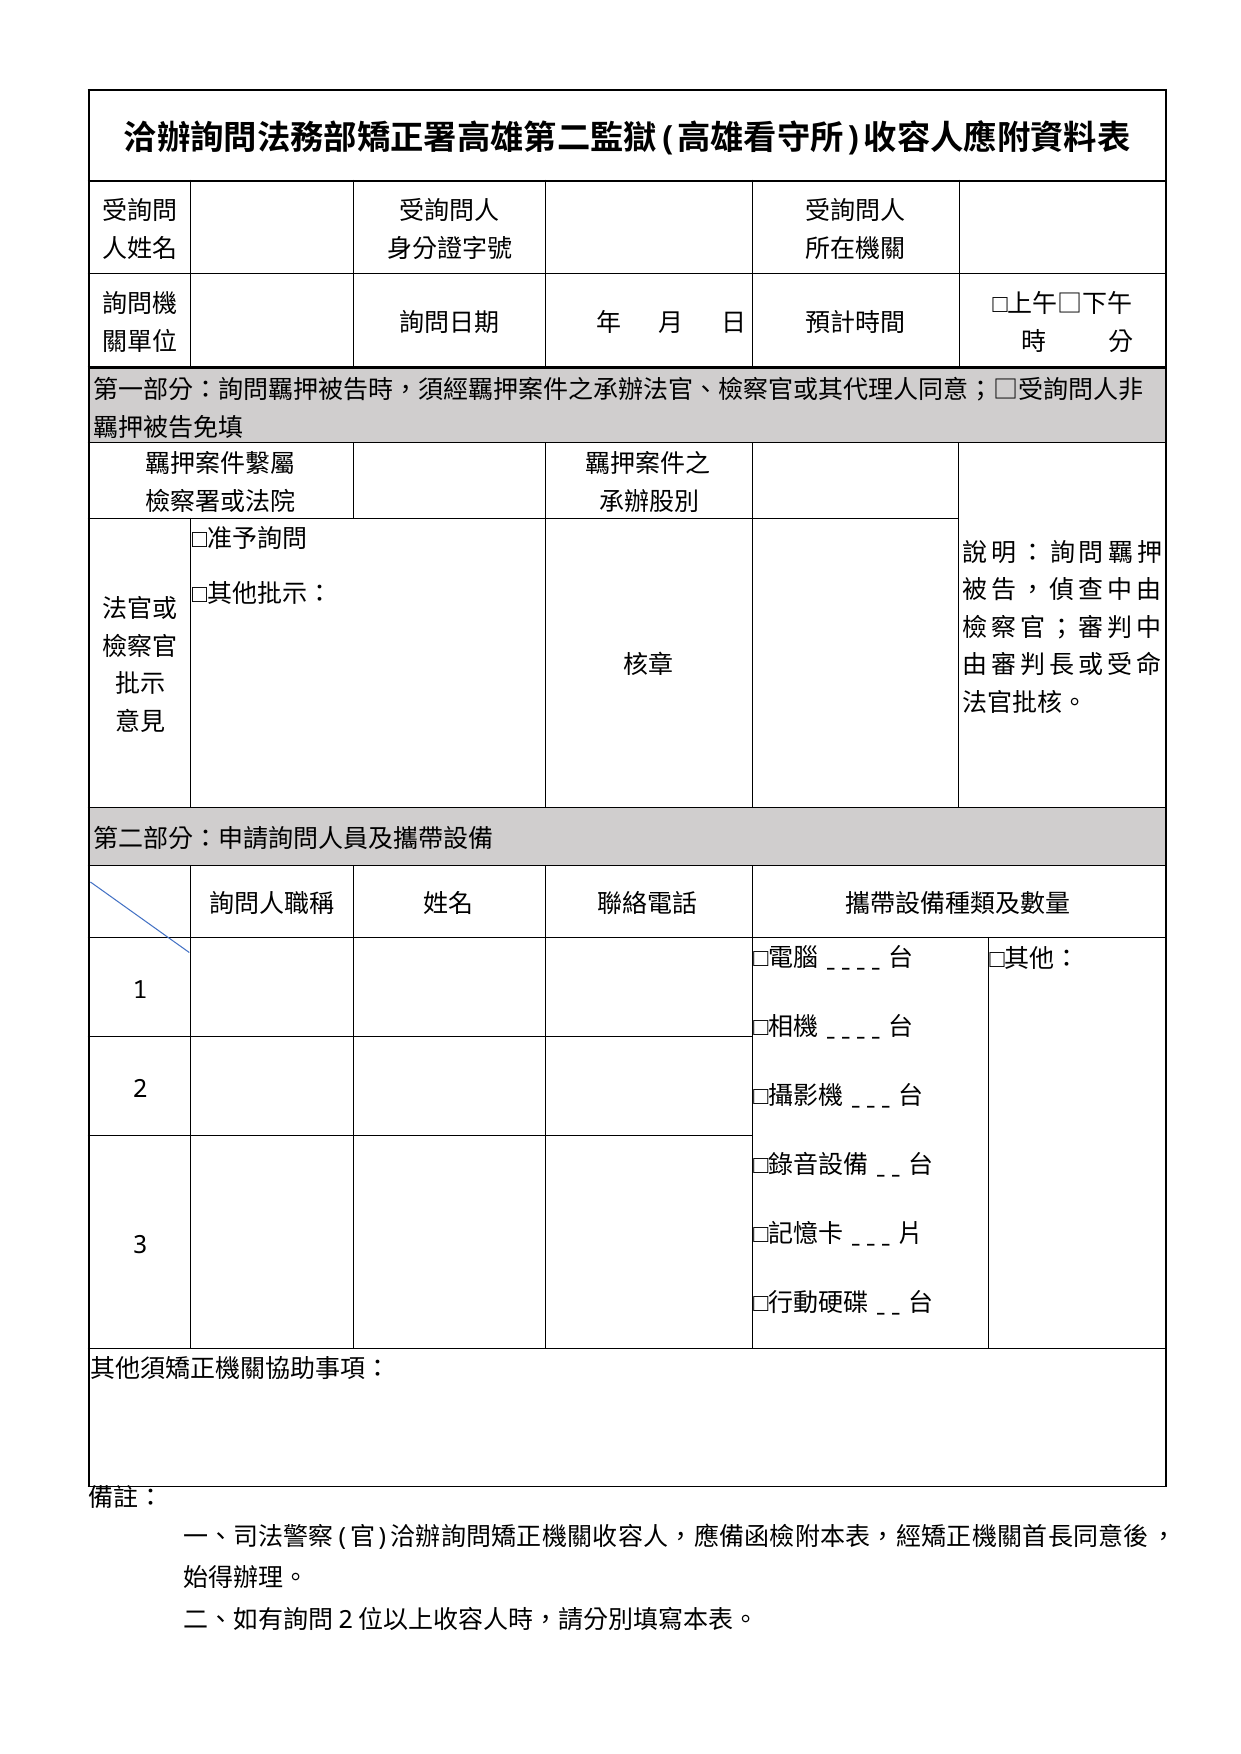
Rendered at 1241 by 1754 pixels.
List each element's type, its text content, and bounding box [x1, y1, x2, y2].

table_cell □電­腦ˍˍˍˍ台 □相機ˍˍˍˍ台 □攝影機ˍˍˍ台 □錄音設備ˍˍ台 □記憶卡ˍˍˍ片 □行動硬碟ˍˍ台 [753, 938, 988, 1348]
table_cell [191, 274, 353, 366]
table_cell [354, 1037, 545, 1135]
table_cell 聯絡電話 [546, 866, 752, 937]
table_cell 說明：詢問羈押被告，偵查中由檢察官；審判中由審判長或受命法官批核。 [959, 443, 1165, 807]
table_cell □上午□下午 時 分 [960, 274, 1165, 366]
table_cell 第一部分：詢問羈押被告時，須經羈押案件之承辦法官、檢察官或其代理人同意；□受詢問人非羈押被告免填 [90, 369, 1165, 442]
table_cell 受詢問人姓名 [90, 182, 190, 273]
table_cell [546, 1136, 752, 1348]
table_cell [960, 182, 1165, 273]
table_header 洽辦詢問法務部矯正署高雄第二監獄(高雄看守所)收容人應附資料表 [90, 91, 1165, 179]
table_cell 詢問日期 [354, 274, 545, 366]
table_cell 法官或檢察官批示 意見 [90, 519, 190, 807]
list 司法警察(官)洽辦詢問矯正機關收容人，應備函檢附本表，經矯正機關首長同意後，始得辦理。 [183, 1512, 1152, 1595]
table_cell 受詢問人 所在機關 [753, 182, 959, 273]
table_cell 羈押案件繫屬 檢察署或法院 [90, 443, 353, 518]
table_cell 第二部分：申請詢問人員及攜帶設備 [90, 808, 1165, 865]
table_cell [191, 182, 353, 273]
table_cell 1 [90, 938, 190, 1036]
table_cell 詢問機關單位 [90, 274, 190, 366]
table_cell [90, 884, 165, 937]
table_cell □准予詢問 □其他批示： [191, 519, 545, 807]
table_cell [354, 938, 545, 1036]
table_cell [191, 938, 353, 1036]
table_cell 攜帶設備種類及數量 [753, 866, 1165, 937]
table_cell [354, 1136, 545, 1348]
table_cell [191, 1136, 353, 1348]
table_cell 2 [90, 1037, 190, 1135]
table_cell [753, 443, 958, 518]
table_cell [546, 1037, 752, 1135]
table_cell [546, 938, 752, 1036]
table_cell [90, 866, 190, 937]
table_cell [354, 443, 545, 518]
table_cell 3 [90, 1136, 190, 1348]
table_cell 其他須矯正機關協助事項： [90, 1349, 1165, 1486]
table_cell [546, 182, 752, 273]
table_cell [753, 519, 958, 807]
table_cell 詢問人職稱 [191, 866, 353, 937]
table_cell □其他： [989, 938, 1165, 1348]
table_cell 年 月 日 [546, 274, 752, 366]
table_cell 姓名 [354, 866, 545, 937]
table_cell 預計時間 [753, 274, 959, 366]
text 備註： [89, 1487, 1095, 1512]
table_cell 羈押案件之 承辦股別 [546, 443, 752, 518]
list 如有詢問2位以上收容人時，請分別填寫本表。 [183, 1595, 1152, 1637]
table_cell 受詢問人 身分證字號 [354, 182, 545, 273]
table_cell 核章 [546, 519, 752, 807]
table_cell [191, 1037, 353, 1135]
